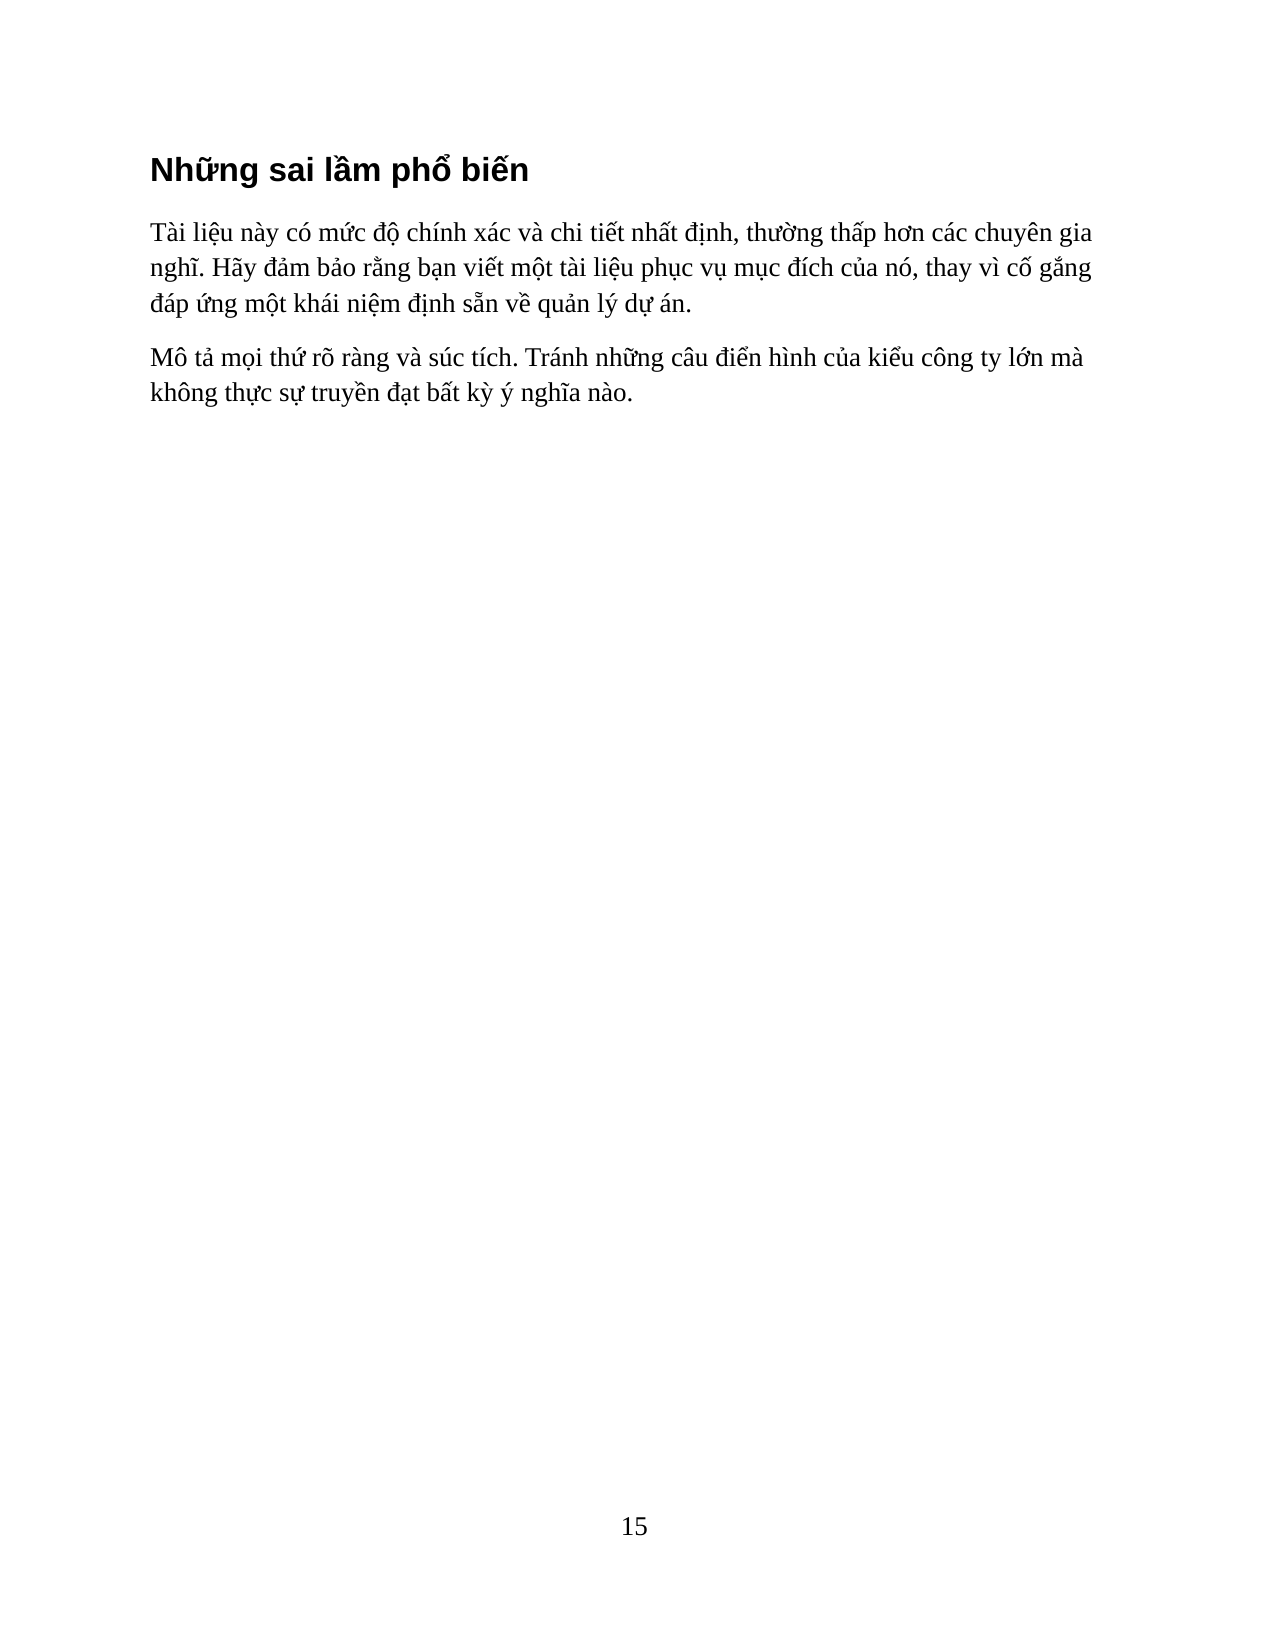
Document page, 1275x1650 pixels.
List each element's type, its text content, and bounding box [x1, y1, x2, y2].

text Tài liệu này có mức độ chính xác và chi tiết nhất định, thường thấp hơn các chuyên gia nghĩ. Hãy đảm bảo rằng bạn viết một tài liệu phục vụ mục đích của nó, thay vì cố gắng đáp ứng một khái niệm định sẵn về quản lý dự án. [150, 216, 1125, 318]
text Mô tả mọi thứ rõ ràng và súc tích. Tránh những câu điển hình của kiểu công ty lớn mà không thực sự truyền đạt bất kỳ ý nghĩa nào. [150, 341, 1125, 408]
subtitle Những sai lầm phổ biến [150, 150, 1125, 188]
